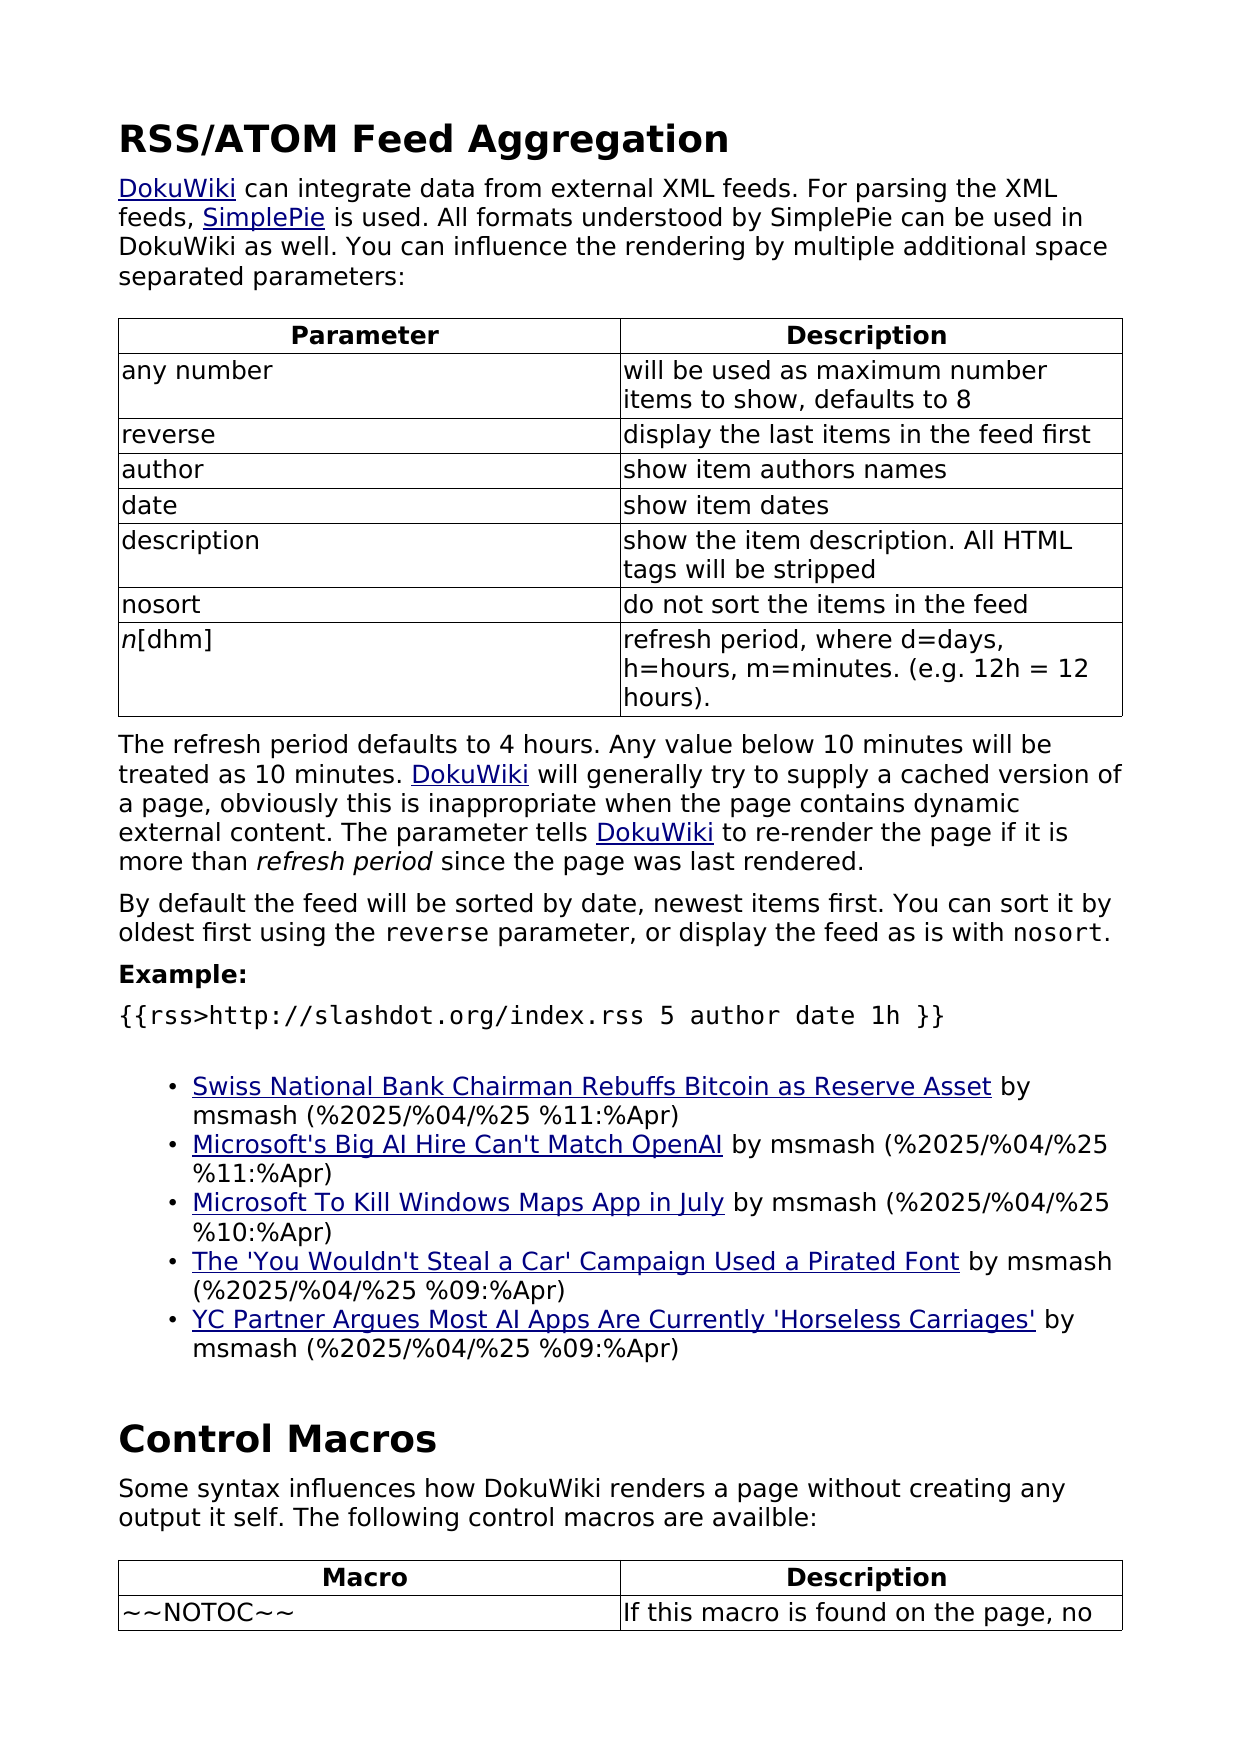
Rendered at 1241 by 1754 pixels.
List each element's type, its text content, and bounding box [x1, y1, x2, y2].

list Microsoft's Big AI Hire Can't Match OpenAI by msmash (%2025/%04/%25 %11:%Apr) [177, 1130, 1122, 1188]
table_cell any number [119, 354, 620, 418]
table_cell do not sort the items in the feed [621, 588, 1122, 622]
table_cell If this macro is found on the page, no [621, 1596, 1122, 1630]
table_cell n[dhm] [119, 623, 620, 716]
table_header Macro [119, 1561, 620, 1595]
text Example: [118, 960, 1122, 989]
list Swiss National Bank Chairman Rebuffs Bitcoin as Reserve Asset by msmash (%2025/%04/%25 %11:%Apr) [177, 1072, 1122, 1130]
subtitle Control Macros [118, 1418, 1122, 1462]
table_cell date [119, 489, 620, 523]
table_cell display the last items in the feed first [621, 419, 1122, 453]
text By default the feed will be sorted by date, newest items first. You can sort it by oldest first using the reverse parameter, or display the feed as is with nosort. [118, 889, 1122, 947]
table_cell show the item description. All HTML tags will be stripped [621, 524, 1122, 587]
table_cell show item dates [621, 489, 1122, 523]
table_cell nosort [119, 588, 620, 622]
text DokuWiki can integrate data from external XML feeds. For parsing the XML feeds, SimplePie is used. All formats understood by SimplePie can be used in DokuWiki as well. You can influence the rendering by multiple additional space separated parameters: [118, 174, 1122, 291]
table_header Description [621, 1561, 1122, 1595]
table_cell will be used as maximum number items to show, defaults to 8 [621, 354, 1122, 418]
table_header Parameter [119, 319, 620, 353]
list The 'You Wouldn't Steal a Car' Campaign Used a Pirated Font by msmash (%2025/%04/%25 %09:%Apr) [177, 1247, 1122, 1305]
table_cell author [119, 454, 620, 488]
table_cell refresh period, where d=days, h=hours, m=minutes. (e.g. 12h = 12 hours). [621, 623, 1122, 716]
table_header Description [621, 319, 1122, 353]
table_cell description [119, 524, 620, 587]
list YC Partner Argues Most AI Apps Are Currently 'Horseless Carriages' by msmash (%2025/%04/%25 %09:%Apr) [177, 1305, 1122, 1363]
table_cell reverse [119, 419, 620, 453]
list Microsoft To Kill Windows Maps App in July by msmash (%2025/%04/%25 %10:%Apr) [177, 1188, 1122, 1247]
text The refresh period defaults to 4 hours. Any value below 10 minutes will be treated as 10 minutes. DokuWiki will generally try to supply a cached version of a page, obviously this is inappropriate when the page contains dynamic external content. The parameter tells DokuWiki to re-render the page if it is more than refresh period since the page was last rendered. [118, 731, 1122, 876]
table_cell show item authors names [621, 454, 1122, 488]
text Some syntax influences how DokuWiki renders a page without creating any output it self. The following control macros are availble: [118, 1474, 1122, 1532]
subtitle RSS/ATOM Feed Aggregation [118, 118, 1122, 162]
table_cell ~~NOTOC~~ [119, 1596, 620, 1630]
text {{rss>http://slashdot.org/index.rss 5 author date 1h }} [118, 1001, 1122, 1031]
